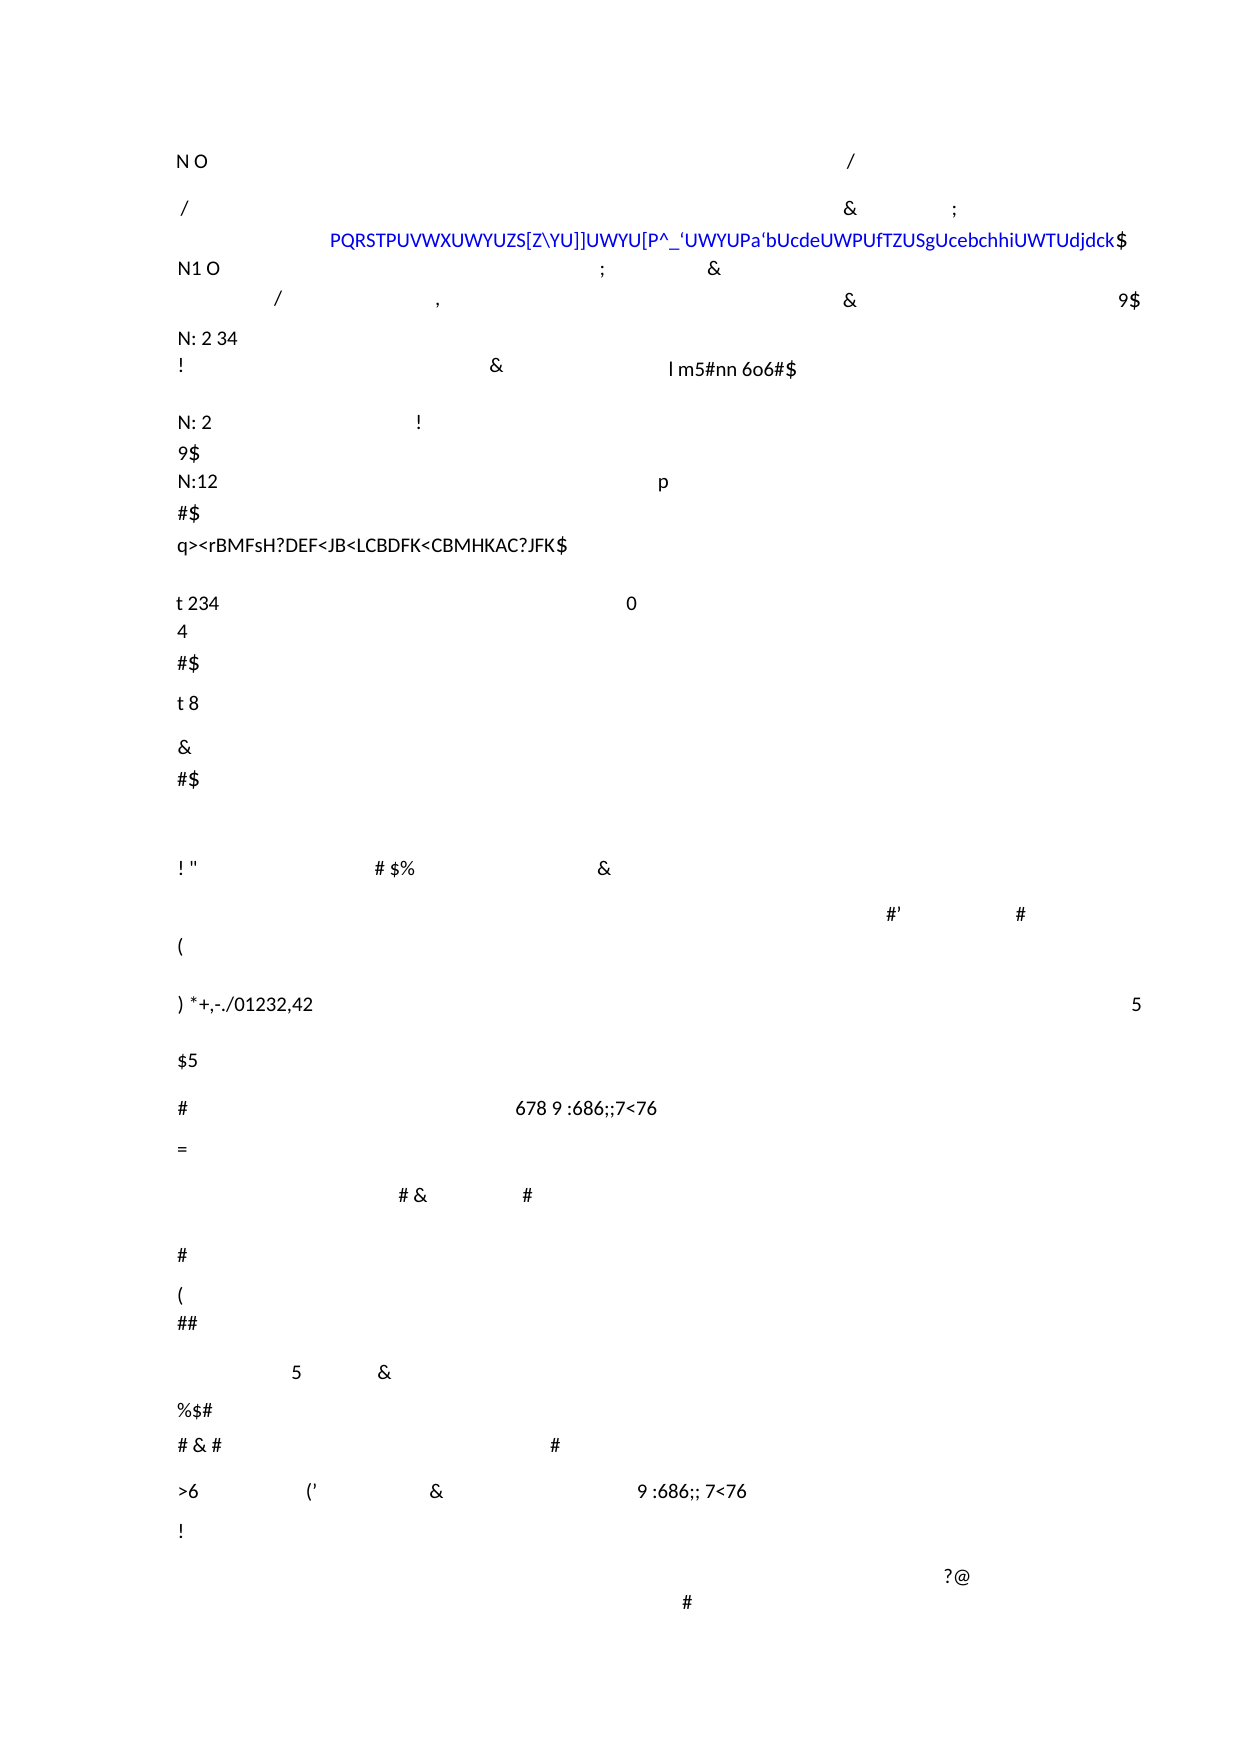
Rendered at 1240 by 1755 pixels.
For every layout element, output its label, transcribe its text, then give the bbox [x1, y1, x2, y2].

text %$# [177, 1398, 1142, 1423]
table_cell N:12 #$ [178, 469, 599, 529]
text $5 [177, 1047, 1142, 1072]
text t 234 0 [176, 590, 1142, 615]
table_header ; [599, 256, 658, 283]
table_cell >6 (’ & 9 :686;; 7<76 ! [178, 1478, 943, 1559]
table_cell / , N: 2 34 [178, 283, 599, 352]
text ! " # $% & [177, 855, 1142, 880]
text t 8 [177, 690, 1142, 715]
table_header [943, 1432, 1060, 1478]
table_cell [943, 1478, 1060, 1559]
table_cell ?@ [943, 1560, 1060, 1617]
text q><rBMFsH?DEF<JB<LCBDFK<CBMHKAC?JFK$ [177, 529, 1142, 559]
text N O / [176, 148, 1142, 174]
text #$ [177, 763, 1142, 793]
text # 678 9 :686;;7<76 [177, 1092, 1142, 1122]
table_cell # [178, 1560, 943, 1617]
text & [177, 734, 1142, 760]
table_cell l m5#nn 6o6#$ [658, 352, 1141, 468]
text ( [177, 1282, 1142, 1308]
text #’ # [177, 899, 1142, 927]
text ) *+,-./01232,42 5 [177, 991, 1142, 1016]
table_header N1 O [178, 256, 599, 283]
table_cell & 9$ [658, 283, 1141, 352]
text ## [177, 1311, 1142, 1336]
text # & # [177, 1180, 1142, 1208]
text 5 & [177, 1355, 1142, 1386]
text = [177, 1136, 1142, 1161]
text # [177, 1238, 1142, 1269]
table_cell [599, 352, 658, 468]
table_cell ! & N: 2 ! 9$ [178, 352, 599, 468]
table_cell p [658, 469, 1141, 529]
text ( [177, 929, 1142, 960]
table_cell [599, 283, 658, 352]
table_cell [599, 469, 658, 529]
text PQRSTPUVWXUWYUZS[Z\YU]]UWYU[P^_‘UWYUPa‘bUcdeUWPUfTZUSgUcebchhiUWTUdjdck$ [177, 223, 1128, 253]
text 4 [177, 618, 1142, 643]
text #$ [177, 646, 1142, 677]
table_header # & # # [178, 1432, 943, 1478]
table_header & [658, 256, 1141, 283]
text / & ; [176, 195, 1142, 220]
